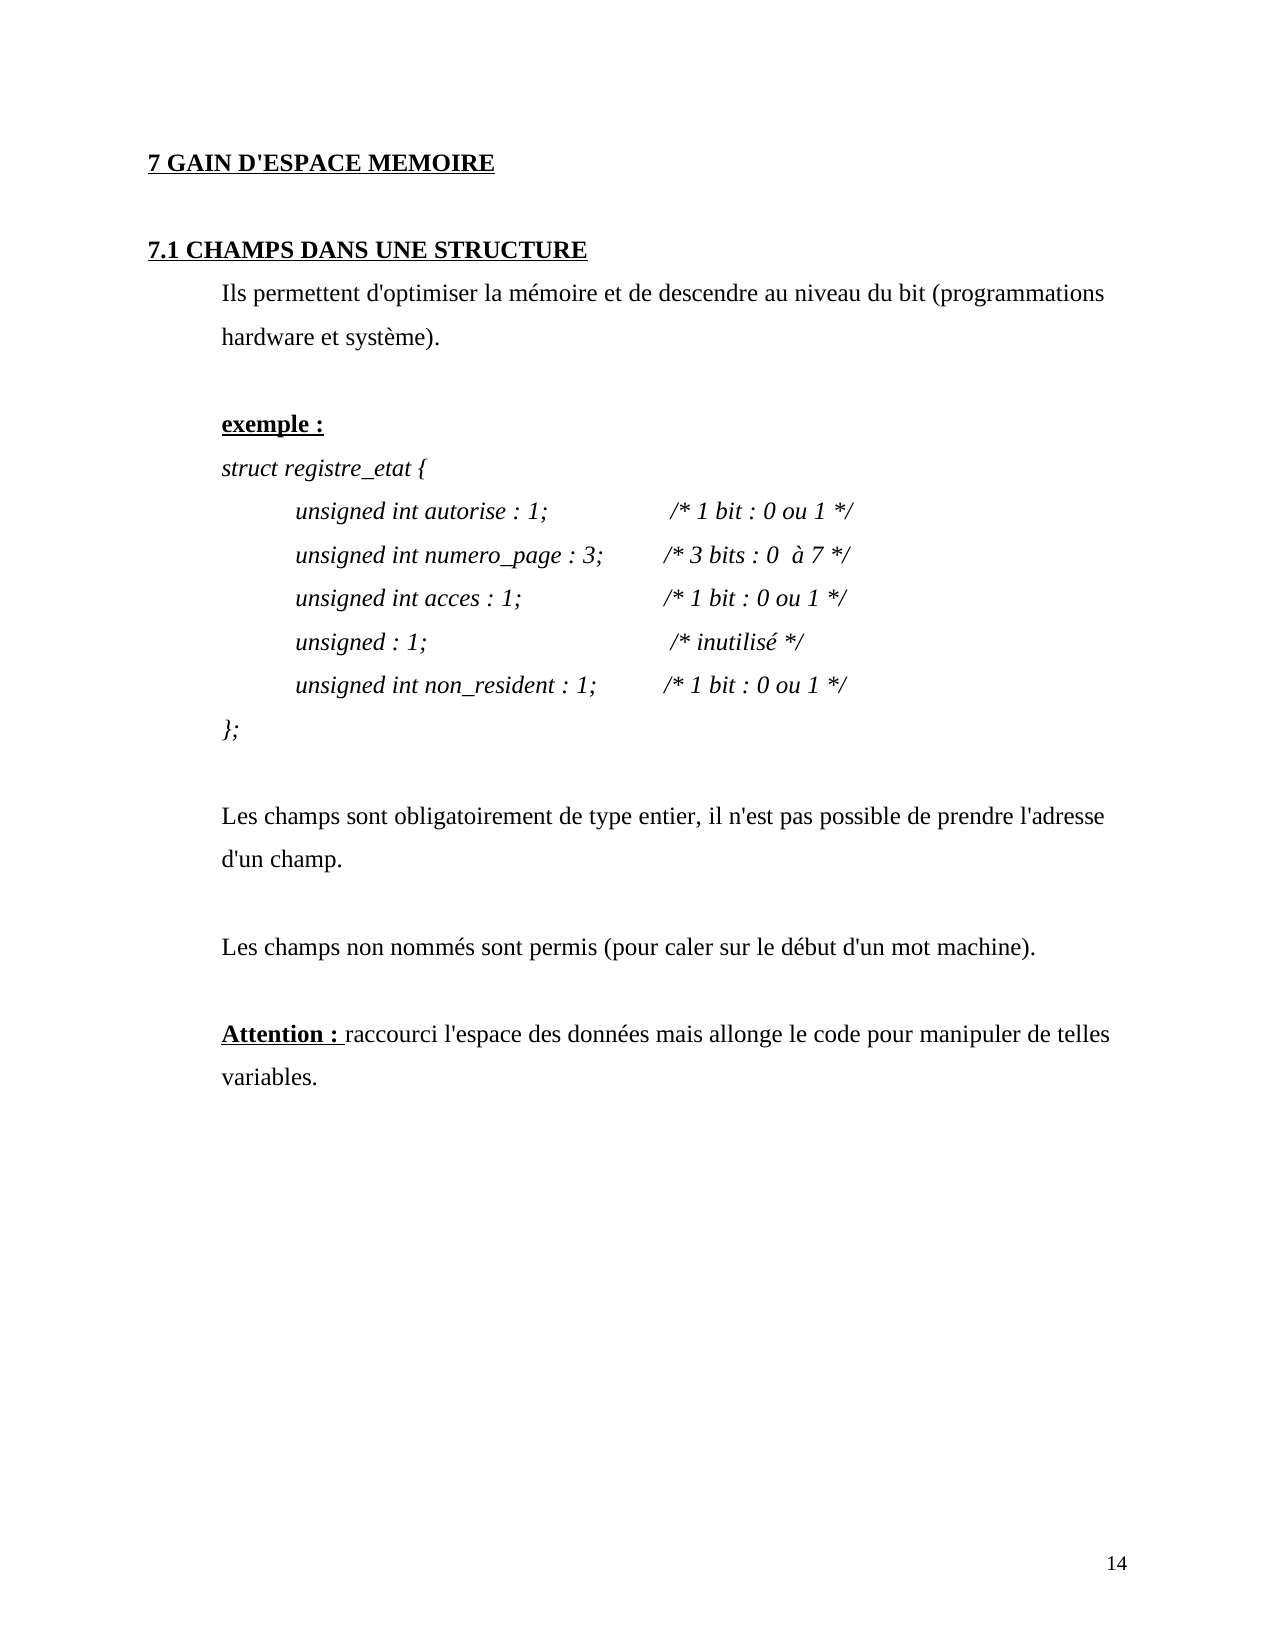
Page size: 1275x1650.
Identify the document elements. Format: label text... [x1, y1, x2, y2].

text }; [148, 714, 1127, 743]
text Les champs non nommés sont permis (pour caler sur le début d'un mot machine). [221, 931, 1127, 960]
text unsigned int non_resident : 1; /* 1 bit : 0 ou 1 */ [221, 670, 1127, 699]
text Attention : raccourci l'espace des données mais allonge le code pour manipuler de telles variables. [221, 1018, 1127, 1091]
text unsigned : 1; /* inutilisé */ [221, 627, 1127, 656]
text unsigned int acces : 1; /* 1 bit : 0 ou 1 */ [221, 583, 1127, 612]
text exemple : [148, 409, 1127, 438]
text unsigned int numero_page : 3; /* 3 bits : 0 à 7 */ [221, 539, 1127, 568]
text 7 GAIN D'ESPACE MEMOIRE [148, 148, 1127, 177]
text Les champs sont obligatoirement de type entier, il n'est pas possible de prendre l'adresse d'un champ. [221, 801, 1127, 873]
text 7.1 CHAMPS DANS UNE STRUCTURE [148, 235, 1127, 264]
text unsigned int autorise : 1; /* 1 bit : 0 ou 1 */ [148, 496, 1127, 525]
text Ils permettent d'optimiser la mémoire et de descendre au niveau du bit (programmations hardware et système). [221, 278, 1127, 351]
text struct registre_etat { [148, 452, 1127, 481]
